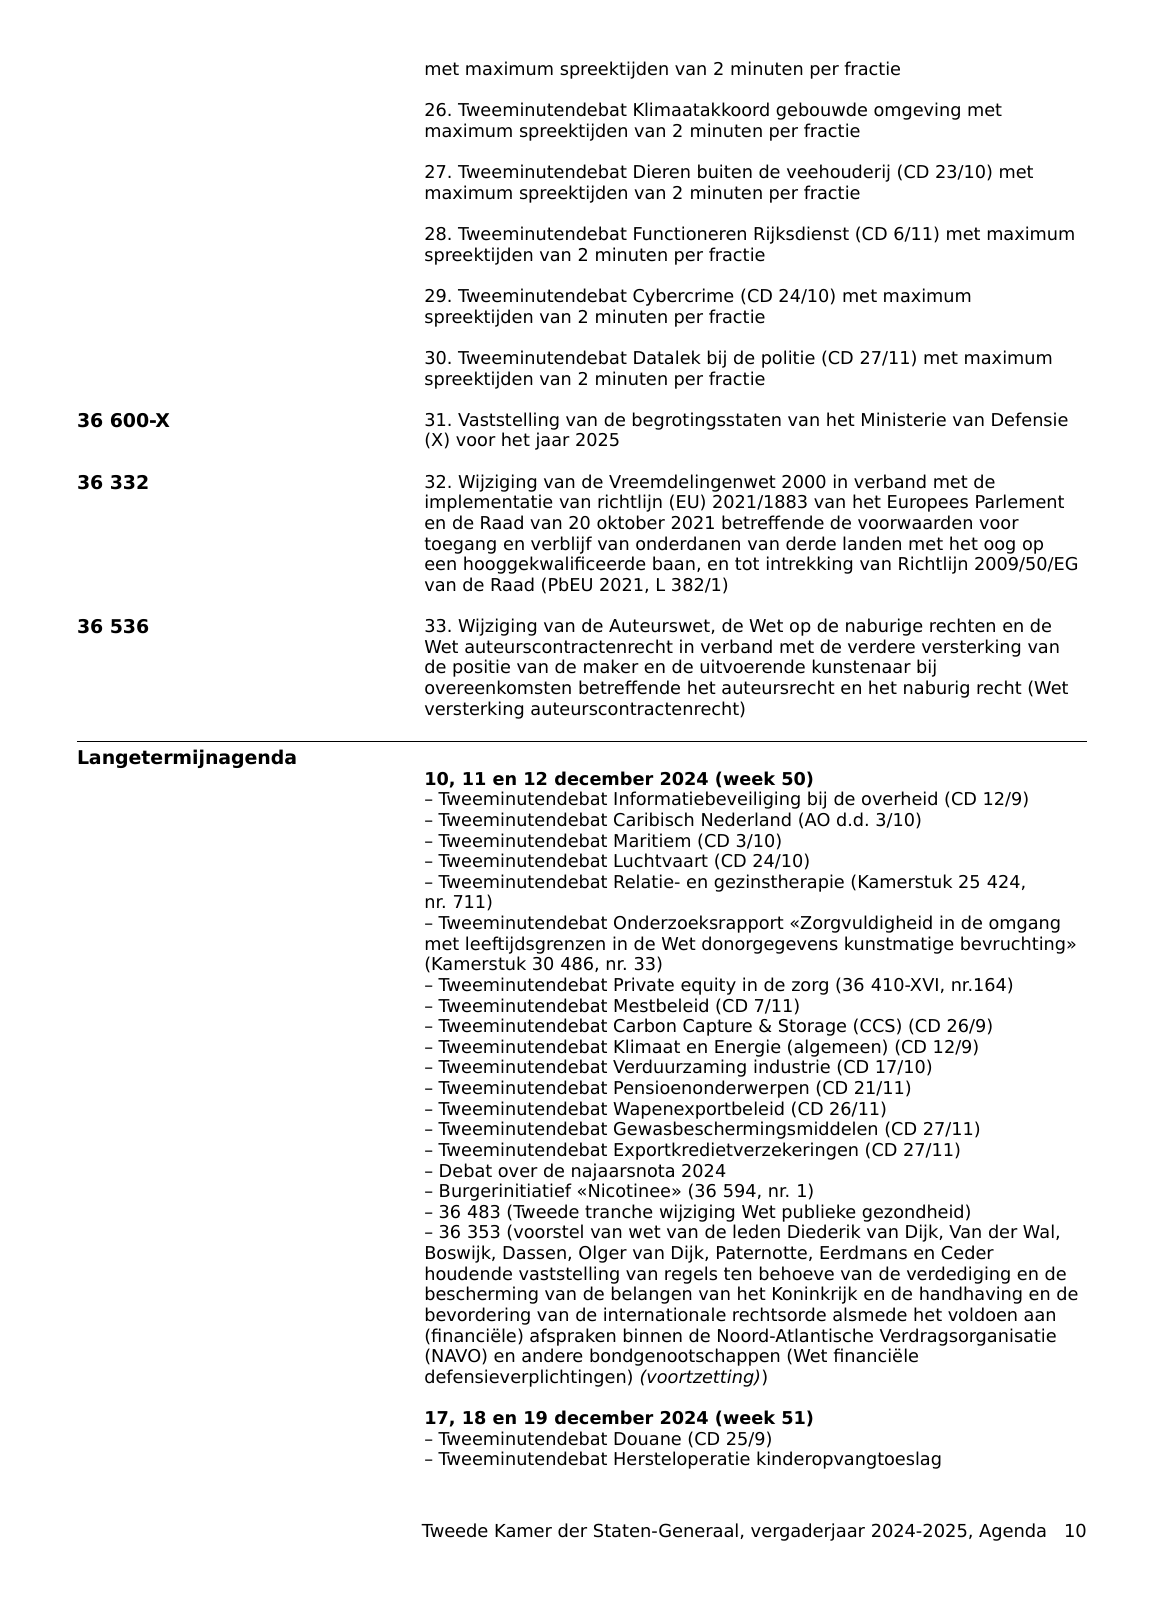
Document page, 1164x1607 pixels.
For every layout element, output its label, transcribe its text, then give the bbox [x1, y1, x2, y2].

table_cell 36 600-X [77, 410, 401, 451]
table_cell [77, 1119, 401, 1140]
table_cell [77, 1388, 401, 1408]
table_cell – Tweeminutendebat Informatiebeveiliging bij de overheid (CD 12/9) [418, 789, 1087, 810]
table_cell 36 536 [77, 616, 401, 719]
table_cell [401, 389, 418, 410]
table_cell – Tweeminutendebat Verduurzaming industrie (CD 17/10) [418, 1058, 1087, 1078]
table_cell [77, 1078, 401, 1099]
table_cell [401, 162, 418, 203]
table_cell [77, 913, 401, 975]
table_cell 27. Tweeminutendebat Dieren buiten de veehouderij (CD 23/10) met maximum spreektijden van 2 minuten per fractie [418, 162, 1087, 203]
table_cell 17, 18 en 19 december 2024 (week 51) [418, 1408, 1087, 1429]
table_cell [77, 100, 401, 142]
table_cell [401, 348, 418, 389]
table_cell – Tweeminutendebat Wapenexportbeleid (CD 26/11) [418, 1099, 1087, 1119]
table_cell [77, 769, 401, 789]
table_cell [77, 872, 401, 913]
table_cell – Tweeminutendebat Klimaat en Energie (algemeen) (CD 12/9) [418, 1037, 1087, 1057]
table_cell [77, 327, 401, 348]
table_cell [401, 1223, 418, 1387]
table_cell [418, 451, 1087, 472]
table_cell [77, 1181, 401, 1202]
table_cell [77, 851, 401, 872]
table_cell [401, 286, 418, 327]
table_cell [401, 1078, 418, 1099]
table_cell – Tweeminutendebat Mestbeleid (CD 7/11) [418, 996, 1087, 1016]
table_cell – Tweeminutendebat Caribisch Nederland (AO d.d. 3/10) [418, 810, 1087, 831]
table_cell – Tweeminutendebat Pensioenonderwerpen (CD 21/11) [418, 1078, 1087, 1099]
table_cell [77, 831, 401, 851]
table_cell 28. Tweeminutendebat Functioneren Rijksdienst (CD 6/11) met maximum spreektijden van 2 minuten per fractie [418, 224, 1087, 265]
table_header [401, 742, 418, 769]
table_cell – Tweeminutendebat Relatie- en gezinstherapie (Kamerstuk 25 424, nr. 711) [418, 872, 1087, 913]
table_cell [418, 327, 1087, 348]
table_cell [418, 204, 1087, 224]
table_cell [401, 410, 418, 451]
table_cell [418, 142, 1087, 162]
table_cell [77, 389, 401, 410]
table_cell 10, 11 en 12 december 2024 (week 50) [418, 769, 1087, 789]
table_cell met maximum spreektijden van 2 minuten per fractie [418, 59, 1087, 80]
table_cell [77, 451, 401, 472]
table_cell [77, 265, 401, 286]
table_cell [77, 975, 401, 996]
table_cell [401, 327, 418, 348]
table_cell [77, 1202, 401, 1222]
table_cell 36 332 [77, 472, 401, 595]
table_cell [401, 1408, 418, 1429]
table_cell [401, 851, 418, 872]
table_cell – Burgerinitiatief «Nicotinee» (36 594, nr. 1) [418, 1181, 1087, 1202]
table_cell [401, 996, 418, 1016]
table_cell – Tweeminutendebat Exportkredietverzekeringen (CD 27/11) [418, 1140, 1087, 1161]
table_cell [401, 1449, 418, 1470]
table_cell [418, 595, 1087, 616]
table_cell 31. Vaststelling van de begrotingsstaten van het Ministerie van Defensie (X) voor het jaar 2025 [418, 410, 1087, 451]
table_cell [401, 1388, 418, 1408]
table_cell [77, 1223, 401, 1387]
table_cell [77, 1429, 401, 1449]
table_cell [401, 224, 418, 265]
table_cell [77, 348, 401, 389]
table_cell [77, 810, 401, 831]
table_cell [401, 59, 418, 80]
table_cell – Tweeminutendebat Gewasbeschermingsmiddelen (CD 27/11) [418, 1119, 1087, 1140]
table_cell [418, 80, 1087, 100]
table_cell [77, 1058, 401, 1078]
table_cell [77, 286, 401, 327]
table_cell [401, 616, 418, 719]
table_cell 30. Tweeminutendebat Datalek bij de politie (CD 27/11) met maximum spreektijden van 2 minuten per fractie [418, 348, 1087, 389]
table_cell [77, 1408, 401, 1429]
table_cell [77, 789, 401, 810]
table_cell – 36 353 (voorstel van wet van de leden Diederik van Dijk, Van der Wal, Boswijk, Dassen, Olger van Dijk, Paternotte, Eerdmans en Ceder houdende vaststelling van regels ten behoeve van de verdediging en de bescherming van de belangen van het Koninkrijk en de handhaving en de bevordering van de internationale rechtsorde alsmede het voldoen aan (financiële) afspraken binnen de Noord-Atlantische Verdragsorganisatie (NAVO) en andere bondgenootschappen (Wet financiële defensieverplichtingen) (voortzetting)) [418, 1223, 1087, 1387]
table_cell [401, 80, 418, 100]
table_cell 29. Tweeminutendebat Cybercrime (CD 24/10) met maximum spreektijden van 2 minuten per fractie [418, 286, 1087, 327]
table_cell [401, 265, 418, 286]
table_cell [401, 595, 418, 616]
table_cell [401, 1119, 418, 1140]
table_cell [401, 472, 418, 595]
table_cell [401, 769, 418, 789]
table_cell [401, 1058, 418, 1078]
table_cell [77, 1161, 401, 1181]
table_cell [401, 1037, 418, 1057]
table_cell – Tweeminutendebat Luchtvaart (CD 24/10) [418, 851, 1087, 872]
table_cell [77, 59, 401, 80]
table_cell – Tweeminutendebat Douane (CD 25/9) [418, 1429, 1087, 1449]
table_cell [77, 142, 401, 162]
table_cell – Tweeminutendebat Maritiem (CD 3/10) [418, 831, 1087, 851]
table_cell 33. Wijziging van de Auteurswet, de Wet op de naburige rechten en de Wet auteurscontractenrecht in verband met de verdere versterking van de positie van de maker en de uitvoerende kunstenaar bij overeenkomsten betreffende het auteursrecht en het naburig recht (Wet versterking auteurscontractenrecht) [418, 616, 1087, 719]
table_header [418, 742, 1087, 769]
table_cell [401, 1140, 418, 1161]
table_cell [77, 224, 401, 265]
table_cell [401, 872, 418, 913]
table_cell [77, 595, 401, 616]
table_cell – Tweeminutendebat Private equity in de zorg (36 410-XVI, nr.164) [418, 975, 1087, 996]
table_cell [77, 1016, 401, 1037]
table_cell – 36 483 (Tweede tranche wijziging Wet publieke gezondheid) [418, 1202, 1087, 1222]
table_cell [77, 1099, 401, 1119]
table_cell – Tweeminutendebat Hersteloperatie kinderopvangtoeslag [418, 1449, 1087, 1470]
table_cell 32. Wijziging van de Vreemdelingenwet 2000 in verband met de implementatie van richtlijn (EU) 2021/1883 van het Europees Parlement en de Raad van 20 oktober 2021 betreffende de voorwaarden voor toegang en verblijf van onderdanen van derde landen met het oog op een hooggekwalificeerde baan, en tot intrekking van Richtlijn 2009/50/EG van de Raad (PbEU 2021, L 382/1) [418, 472, 1087, 595]
table_cell [77, 1037, 401, 1057]
table_cell [401, 142, 418, 162]
table_header Langetermijnagenda [77, 742, 401, 769]
table_cell [401, 1099, 418, 1119]
table_cell [401, 451, 418, 472]
table_cell [77, 1449, 401, 1470]
table_cell [401, 831, 418, 851]
table_cell [401, 810, 418, 831]
table_cell [77, 1140, 401, 1161]
table_cell [418, 389, 1087, 410]
table_cell [401, 1181, 418, 1202]
table_cell [401, 789, 418, 810]
table_cell [401, 975, 418, 996]
table_cell [401, 204, 418, 224]
table_cell [401, 1202, 418, 1222]
table_cell – Debat over de najaarsnota 2024 [418, 1161, 1087, 1181]
table_cell [401, 100, 418, 142]
table_cell [401, 1161, 418, 1181]
table_cell [77, 80, 401, 100]
table_cell [418, 265, 1087, 286]
table_cell [401, 913, 418, 975]
table_cell [77, 162, 401, 203]
table_cell [418, 1388, 1087, 1408]
table_cell [77, 996, 401, 1016]
table_cell [77, 204, 401, 224]
table_cell 26. Tweeminutendebat Klimaatakkoord gebouwde omgeving met maximum spreektijden van 2 minuten per fractie [418, 100, 1087, 142]
table_cell – Tweeminutendebat Carbon Capture & Storage (CCS) (CD 26/9) [418, 1016, 1087, 1037]
table_cell [401, 1016, 418, 1037]
table_cell [401, 1429, 418, 1449]
table_cell – Tweeminutendebat Onderzoeksrapport «Zorgvuldigheid in de omgang met leeftijdsgrenzen in de Wet donorgegevens kunstmatige bevruchting» (Kamerstuk 30 486, nr. 33) [418, 913, 1087, 975]
